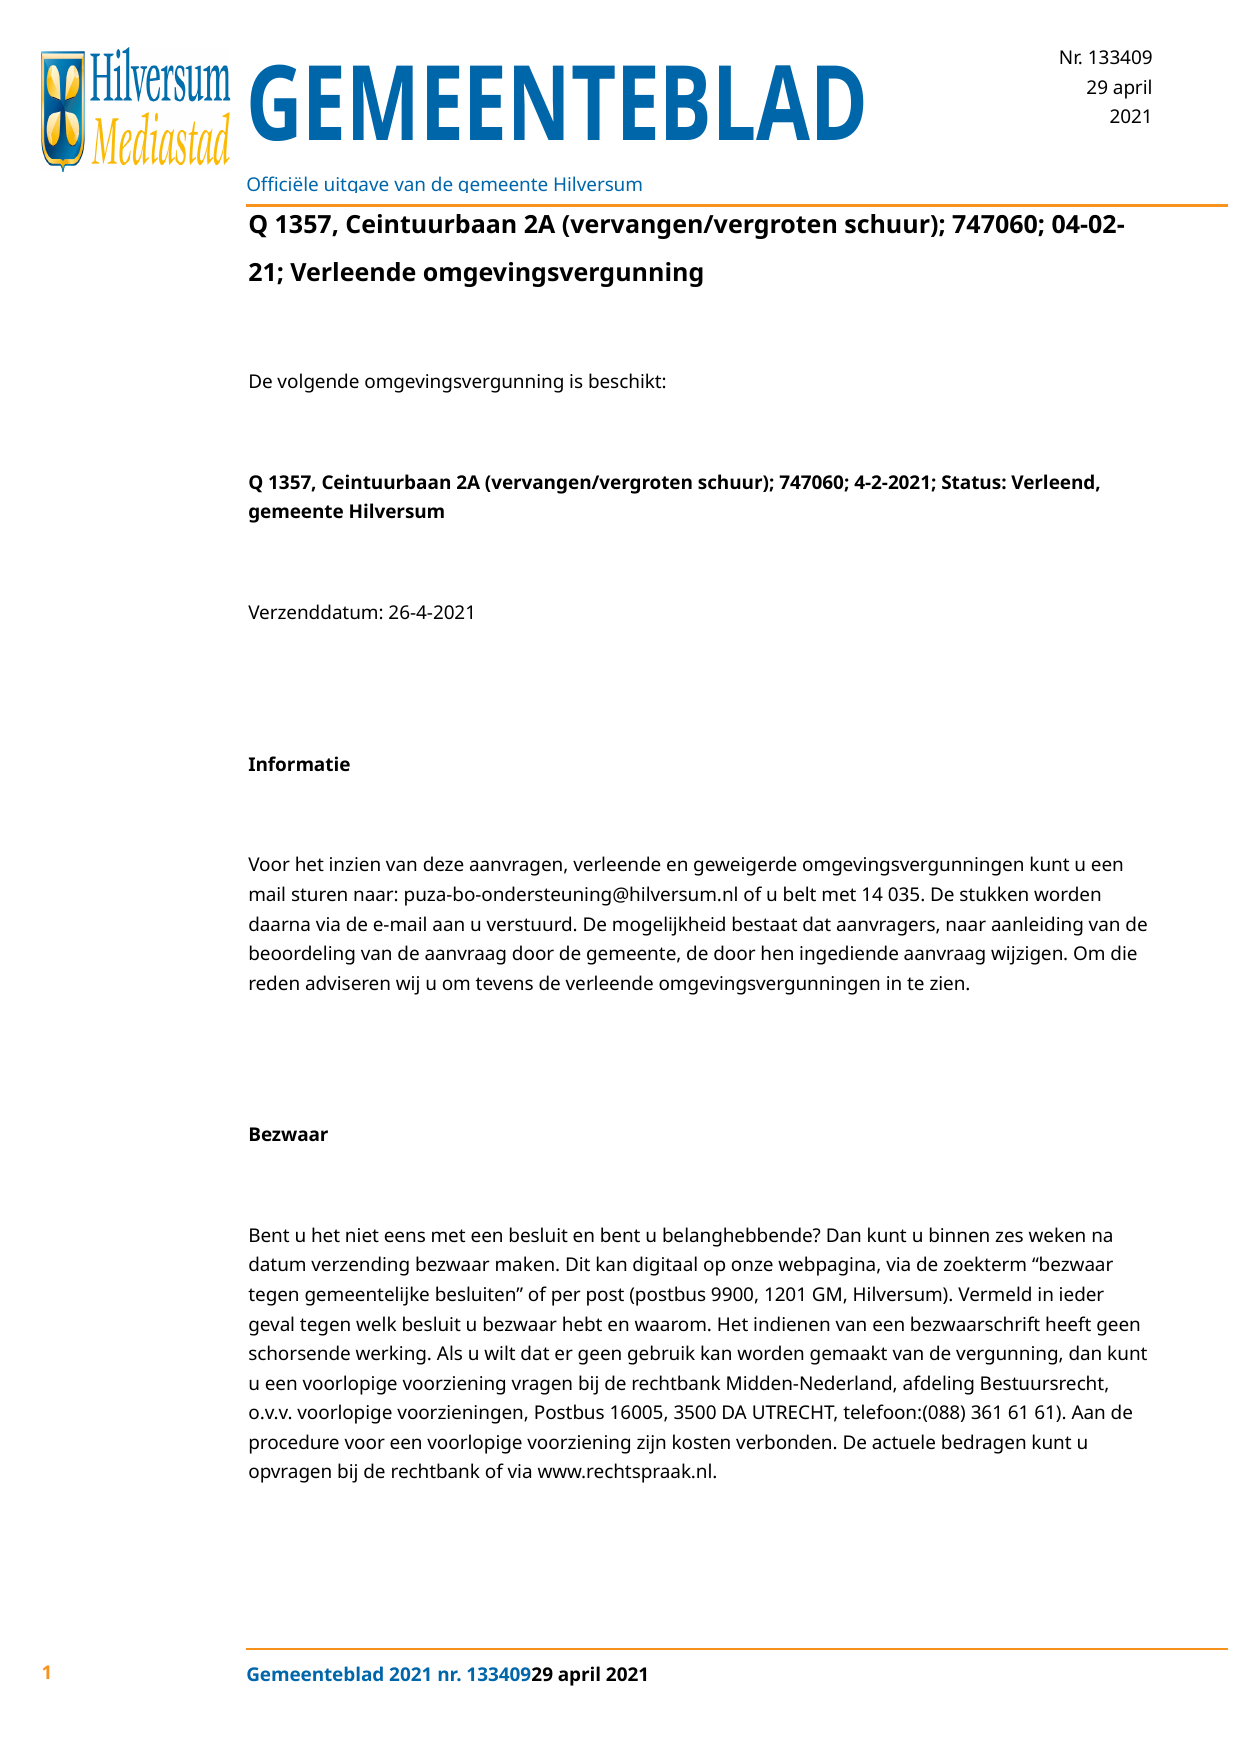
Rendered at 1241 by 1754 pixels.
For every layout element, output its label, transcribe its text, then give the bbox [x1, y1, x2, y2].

text Verzenddatum: 26-4-2021 [248, 599, 1152, 625]
text De volgende omgevingsvergunning is beschikt: [248, 368, 1152, 394]
text Bezwaar [248, 1121, 1152, 1147]
text Voor het inzien van deze aanvragen, verleende en geweigerde omgevingsvergunningen kunt u een mail sturen naar: puza-bo-ondersteuning@hilversum.nl of u belt met 14 035. De stukken worden daarna via de e-mail aan u verstuurd. De mogelijkheid bestaat dat aanvragers, naar aanleiding van de beoordeling van de aanvraag door de gemeente, de door hen ingediende aanvraag wijzigen. Om die reden adviseren wij u om tevens de verleende omgevingsvergunningen in te zien. [248, 852, 1152, 996]
text Bent u het niet eens met een besluit en bent u belanghebbende? Dan kunt u binnen zes weken na datum verzending bezwaar maken. Dit kan digitaal op onze webpagina, via de zoekterm “bezwaar tegen gemeentelijke besluiten” of per post (postbus 9900, 1201 GM, Hilversum). Vermeld in ieder geval tegen welk besluit u bezwaar hebt en waarom. Het indienen van een bezwaarschrift heeft geen schorsende werking. Als u wilt dat er geen gebruik kan worden gemaakt van de vergunning, dan kunt u een voorlopige voorziening vragen bij de rechtbank Midden-Nederland, afdeling Bestuursrecht, o.v.v. voorlopige voorzieningen, Postbus 16005, 3500 DA UTRECHT, telefoon:(088) 361 61 61). Aan de procedure voor een voorlopige voorziening zijn kosten verbonden. De actuele bedragen kunt u opvragen bij de rechtbank of via www.rechtspraak.nl. [248, 1222, 1152, 1484]
picture [41, 47, 231, 172]
text Informatie [248, 751, 1152, 777]
text Q 1357, Ceintuurbaan 2A (vervangen/vergroten schuur); 747060; 04-02-21; Verleende omgevingsvergunning [248, 207, 1152, 288]
text Q 1357, Ceintuurbaan 2A (vervangen/vergroten schuur); 747060; 4-2-2021; Status: Verleend, gemeente Hilversum [248, 469, 1152, 524]
